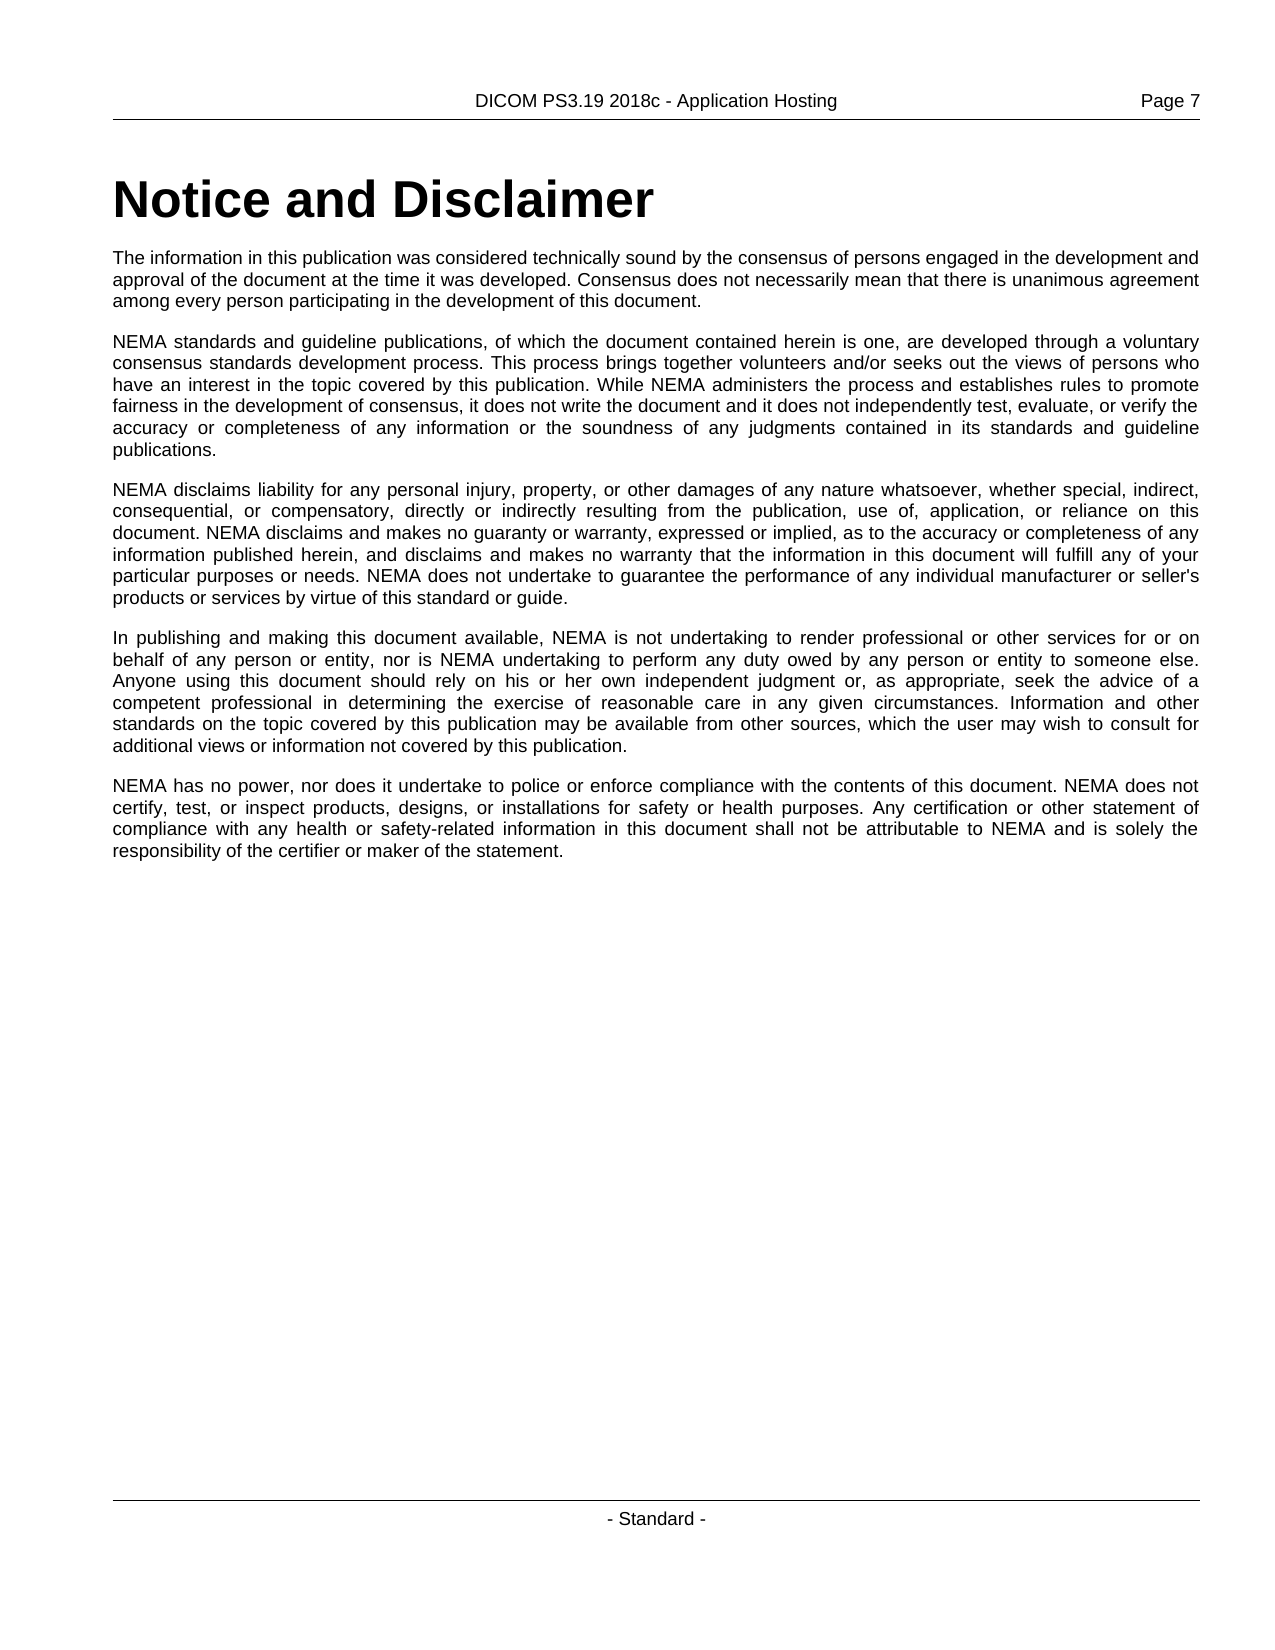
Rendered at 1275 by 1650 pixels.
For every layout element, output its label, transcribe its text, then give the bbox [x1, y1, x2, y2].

text NEMA standards and guideline publications, of which the document contained herein is one, are developed through a voluntary consensus standards development process. This process brings together volunteers and/or seeks out the views of persons who have an interest in the topic covered by this publication. While NEMA administers the process and establishes rules to promote fairness in the development of consensus, it does not write the document and it does not independently test, evaluate, or verify the accuracy or completeness of any information or the soundness of any judgments contained in its standards and guideline publications. [112, 331, 1200, 460]
text In publishing and making this document available, NEMA is not undertaking to render professional or other services for or on behalf of any person or entity, nor is NEMA undertaking to perform any duty owed by any person or entity to someone else. Anyone using this document should rely on his or her own independent judgment or, as appropriate, seek the advice of a competent professional in determining the exercise of reasonable care in any given circumstances. Information and other standards on the topic covered by this publication may be available from other sources, which the user may wish to consult for additional views or information not covered by this publication. [112, 627, 1200, 756]
text NEMA has no power, nor does it undertake to police or enforce compliance with the contents of this document. NEMA does not certify, test, or inspect products, designs, or installations for safety or health purposes. Any certification or other statement of compliance with any health or safety-related information in this document shall not be attributable to NEMA and is solely the responsibility of the certifier or maker of the statement. [112, 775, 1200, 861]
text The information in this publication was considered technically sound by the consensus of persons engaged in the development and approval of the document at the time it was developed. Consensus does not necessarily mean that there is unanimous agreement among every person participating in the development of this document. [112, 247, 1200, 312]
text NEMA disclaims liability for any personal injury, property, or other damages of any nature whatsoever, whether special, indirect, consequential, or compensatory, directly or indirectly resulting from the publication, use of, application, or reliance on this document. NEMA disclaims and makes no guaranty or warranty, expressed or implied, as to the accuracy or completeness of any information published herein, and disclaims and makes no warranty that the information in this document will fulfill any of your particular purposes or needs. NEMA does not undertake to guarantee the performance of any individual manufacturer or seller's products or services by virtue of this standard or guide. [112, 479, 1200, 608]
text Notice and Disclaimer [112, 169, 1200, 228]
